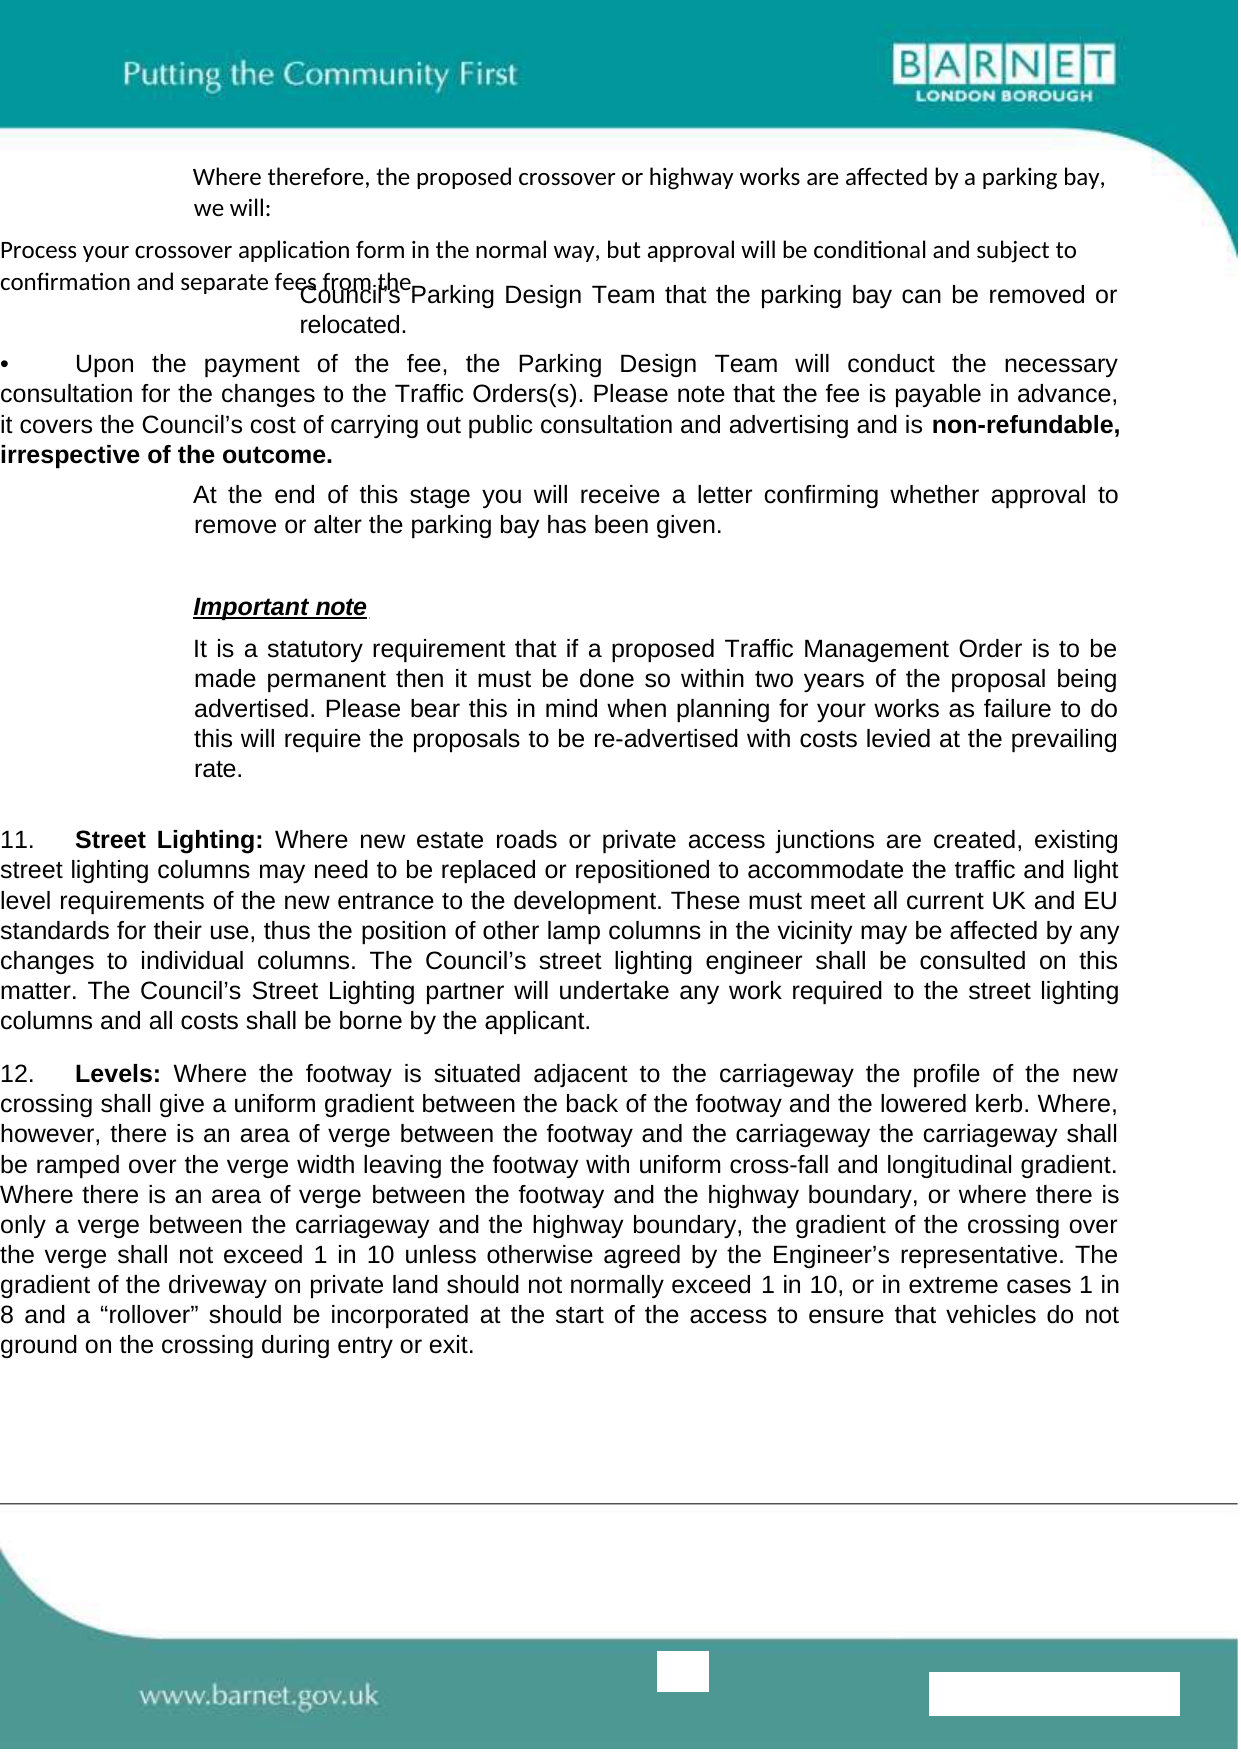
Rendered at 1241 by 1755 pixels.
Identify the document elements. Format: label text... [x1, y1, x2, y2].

list Levels: Where the footway is situated adjacent to the carriageway the profile of the new crossing shall give a uniform gradient between the back of the footway and the lowered kerb. Where, however, there is an area of verge between the footway and the carriageway the carriageway shall be ramped over the verge width leaving the footway with uniform cross-fall and longitudinal gradient. Where there is an area of verge between the footway and the highway boundary, or where there is only a verge between the carriageway and the highway boundary, the gradient of the crossing over the verge shall not exceed 1 in 10 unless otherwise agreed by the Engineer’s representative. The gradient of the driveway on private land should not normally exceed 1 in 10, or in extreme cases 1 in 8 and a “rollover” should be incorporated at the start of the access to ensure that vehicles do not ground on the crossing during entry or exit. [0, 1059, 1120, 1359]
list Street Lighting: Where new estate roads or private access junctions are created, existing street lighting columns may need to be replaced or repositioned to accommodate the traffic and light level requirements of the new entrance to the development. These must meet all current UK and EU standards for their use, thus the position of other lamp columns in the vicinity may be affected by any changes to individual columns. The Council’s street lighting engineer shall be consulted on this matter. The Council’s Street Lighting partner will undertake any work required to the street lighting columns and all costs shall be borne by the applicant. [0, 825, 1121, 1035]
text At the end of this stage you will receive a letter confirming whether approval to remove or alter the parking bay has been given. [193, 480, 1120, 539]
text It is a statutory requirement that if a proposed Traffic Management Order is to be made permanent then it must be done so within two years of the proposal being advertised. Please bear this in mind when planning for your works as failure to do this will require the proposals to be re-advertised with costs levied at the prevailing rate. [193, 634, 1120, 783]
text Important note [193, 592, 1241, 621]
list Upon the payment of the fee, the Parking Design Team will conduct the necessary consultation for the changes to the Traffic Orders(s). Please note that the fee is payable in advance, it covers the Council’s cost of carrying out public consultation and advertising and is non-refundable, irrespective of the outcome. [0, 349, 1121, 468]
text Council’s Parking Design Team that the parking bay can be removed or relocated. [299, 280, 1119, 338]
